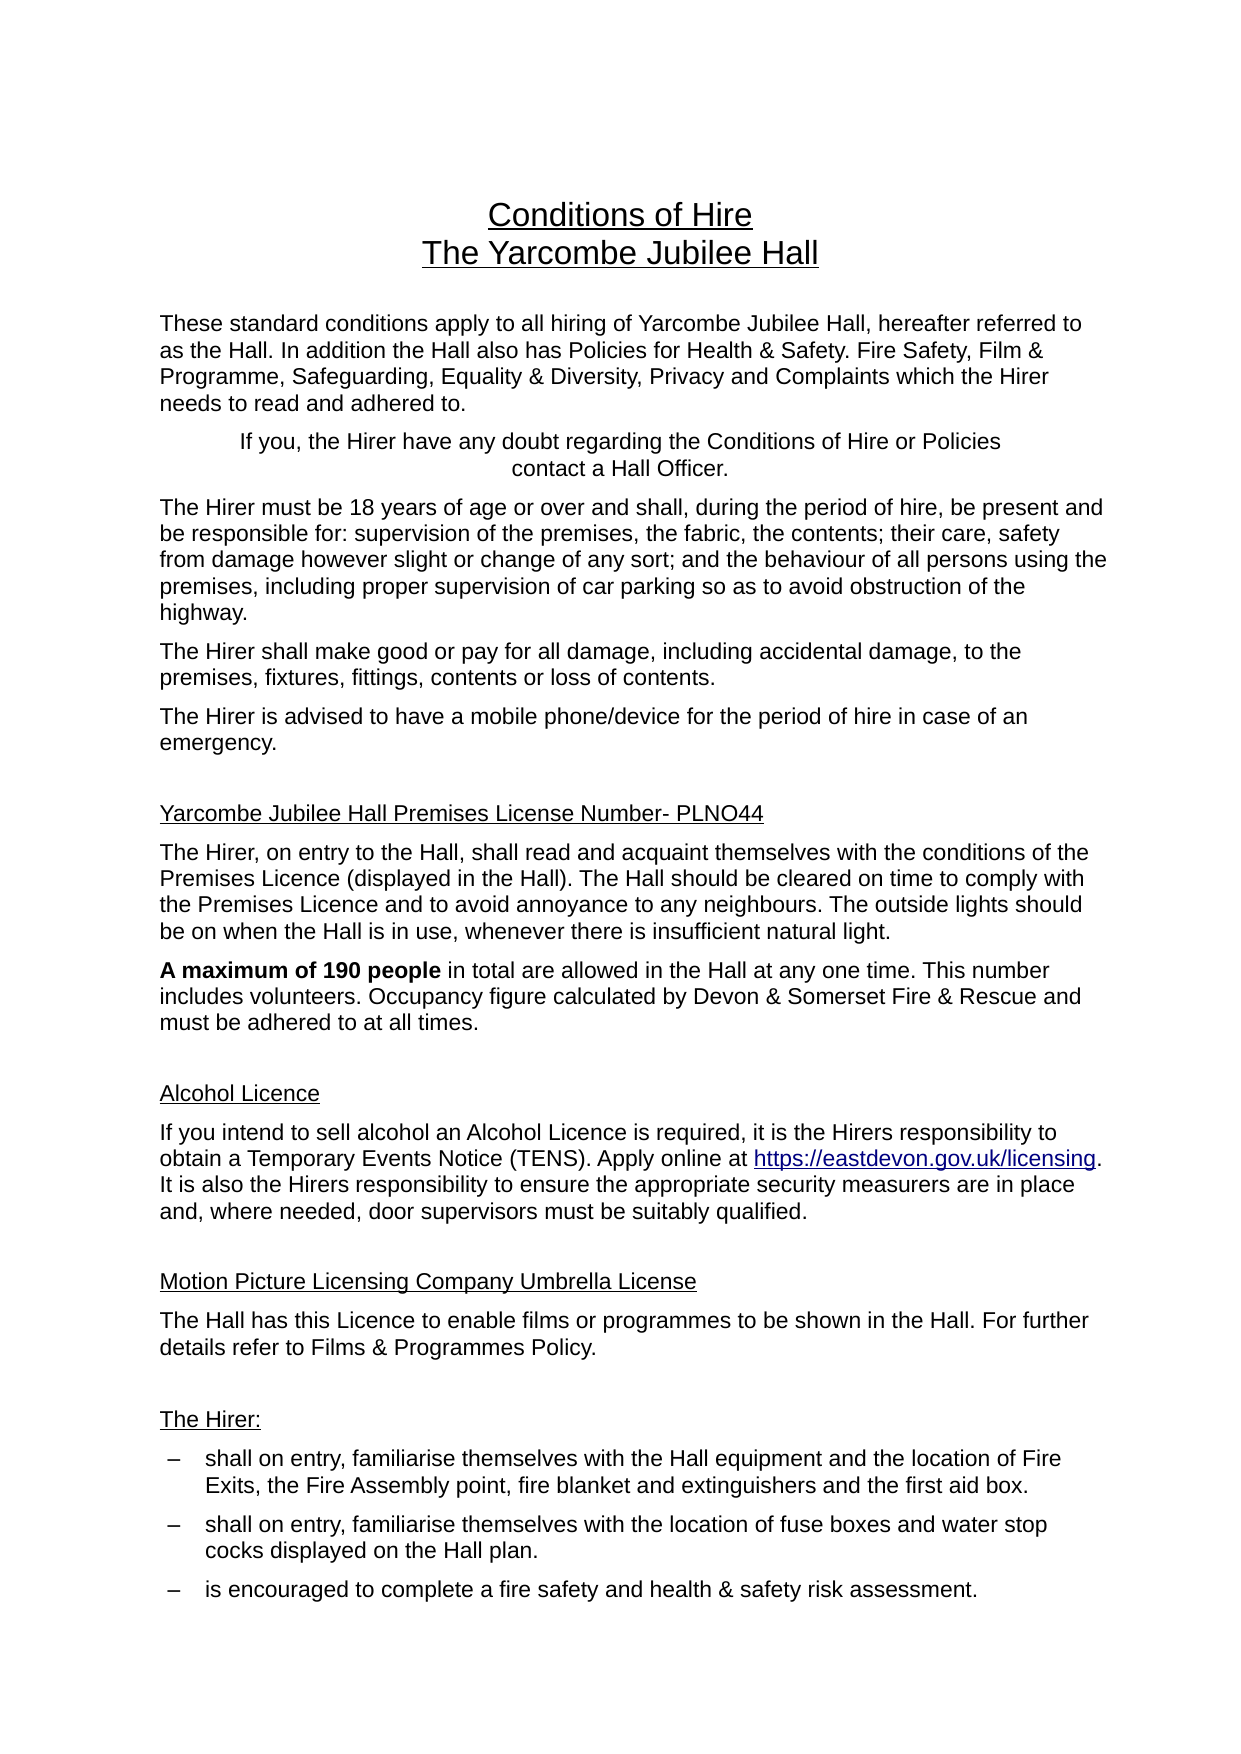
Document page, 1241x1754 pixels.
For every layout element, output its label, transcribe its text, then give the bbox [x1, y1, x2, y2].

list shall on entry, familiarise themselves with the Hall equipment and the location of Fire Exits, the Fire Assembly point, fire blanket and extinguishers and the first aid box. [167, 1445, 1110, 1498]
text Yarcombe Jubilee Hall Premises License Number- PLNO44 [159, 800, 1110, 826]
text The Hirer, on entry to the Hall, shall read and acquaint themselves with the conditions of the Premises Licence (displayed in the Hall). The Hall should be cleared on time to comply with the Premises Licence and to avoid annoyance to any neighbours. The outside lights should be on when the Hall is in use, whenever there is insufficient natural light. [159, 839, 1110, 944]
text The Yarcombe Jubilee Hall [130, 233, 1110, 272]
text A maximum of 190 people in total are allowed in the Hall at any one time. This number includes volunteers. Occupancy figure calculated by Devon & Somerset Fire & Rescue and must be adhered to at all times. [159, 957, 1110, 1036]
text If you intend to sell alcohol an Alcohol Licence is required, it is the Hirers responsibility to obtain a Temporary Events Notice (TENS). Apply online at https://eastdevon.gov.uk/licensing. It is also the Hirers responsibility to ensure the appropriate security measurers are in place and, where needed, door supervisors must be suitably qualified. [159, 1119, 1110, 1224]
text These standard conditions apply to all hiring of Yarcombe Jubilee Hall, hereafter referred to as the Hall. In addition the Hall also has Policies for Health & Safety. Fire Safety, Film & Programme, Safeguarding, Equality & Diversity, Privacy and Complaints which the Hirer needs to read and adhered to. [159, 310, 1110, 416]
text Alcohol Licence [159, 1080, 1110, 1106]
text The Hirer shall make good or pay for all damage, including accidental damage, to the premises, fixtures, fittings, contents or loss of contents. [159, 638, 1110, 691]
text The Hirer must be 18 years of age or over and shall, during the period of hire, be present and be responsible for: supervision of the premises, the fabric, the contents; their care, safety from damage however slight or change of any sort; and the behaviour of all persons using the premises, including proper supervision of car parking so as to avoid obstruction of the highway. [159, 493, 1110, 625]
text The Hirer is advised to have a mobile phone/device for the period of hire in case of an emergency. [159, 703, 1110, 756]
text The Hirer: [159, 1406, 1110, 1433]
list shall on entry, familiarise themselves with the location of fuse boxes and water stop cocks displayed on the Hall plan. [167, 1511, 1110, 1563]
text Conditions of Hire [130, 195, 1110, 233]
text Motion Picture Licensing Company Umbrella License [159, 1268, 1110, 1295]
text The Hall has this Licence to enable films or programmes to be shown in the Hall. For further details refer to Films & Programmes Policy. [159, 1307, 1110, 1360]
list is encouraged to complete a fire safety and health & safety risk assessment. [167, 1576, 1110, 1602]
text If you, the Hirer have any doubt regarding the Conditions of Hire or Policies contact a Hall Officer. [130, 428, 1110, 481]
